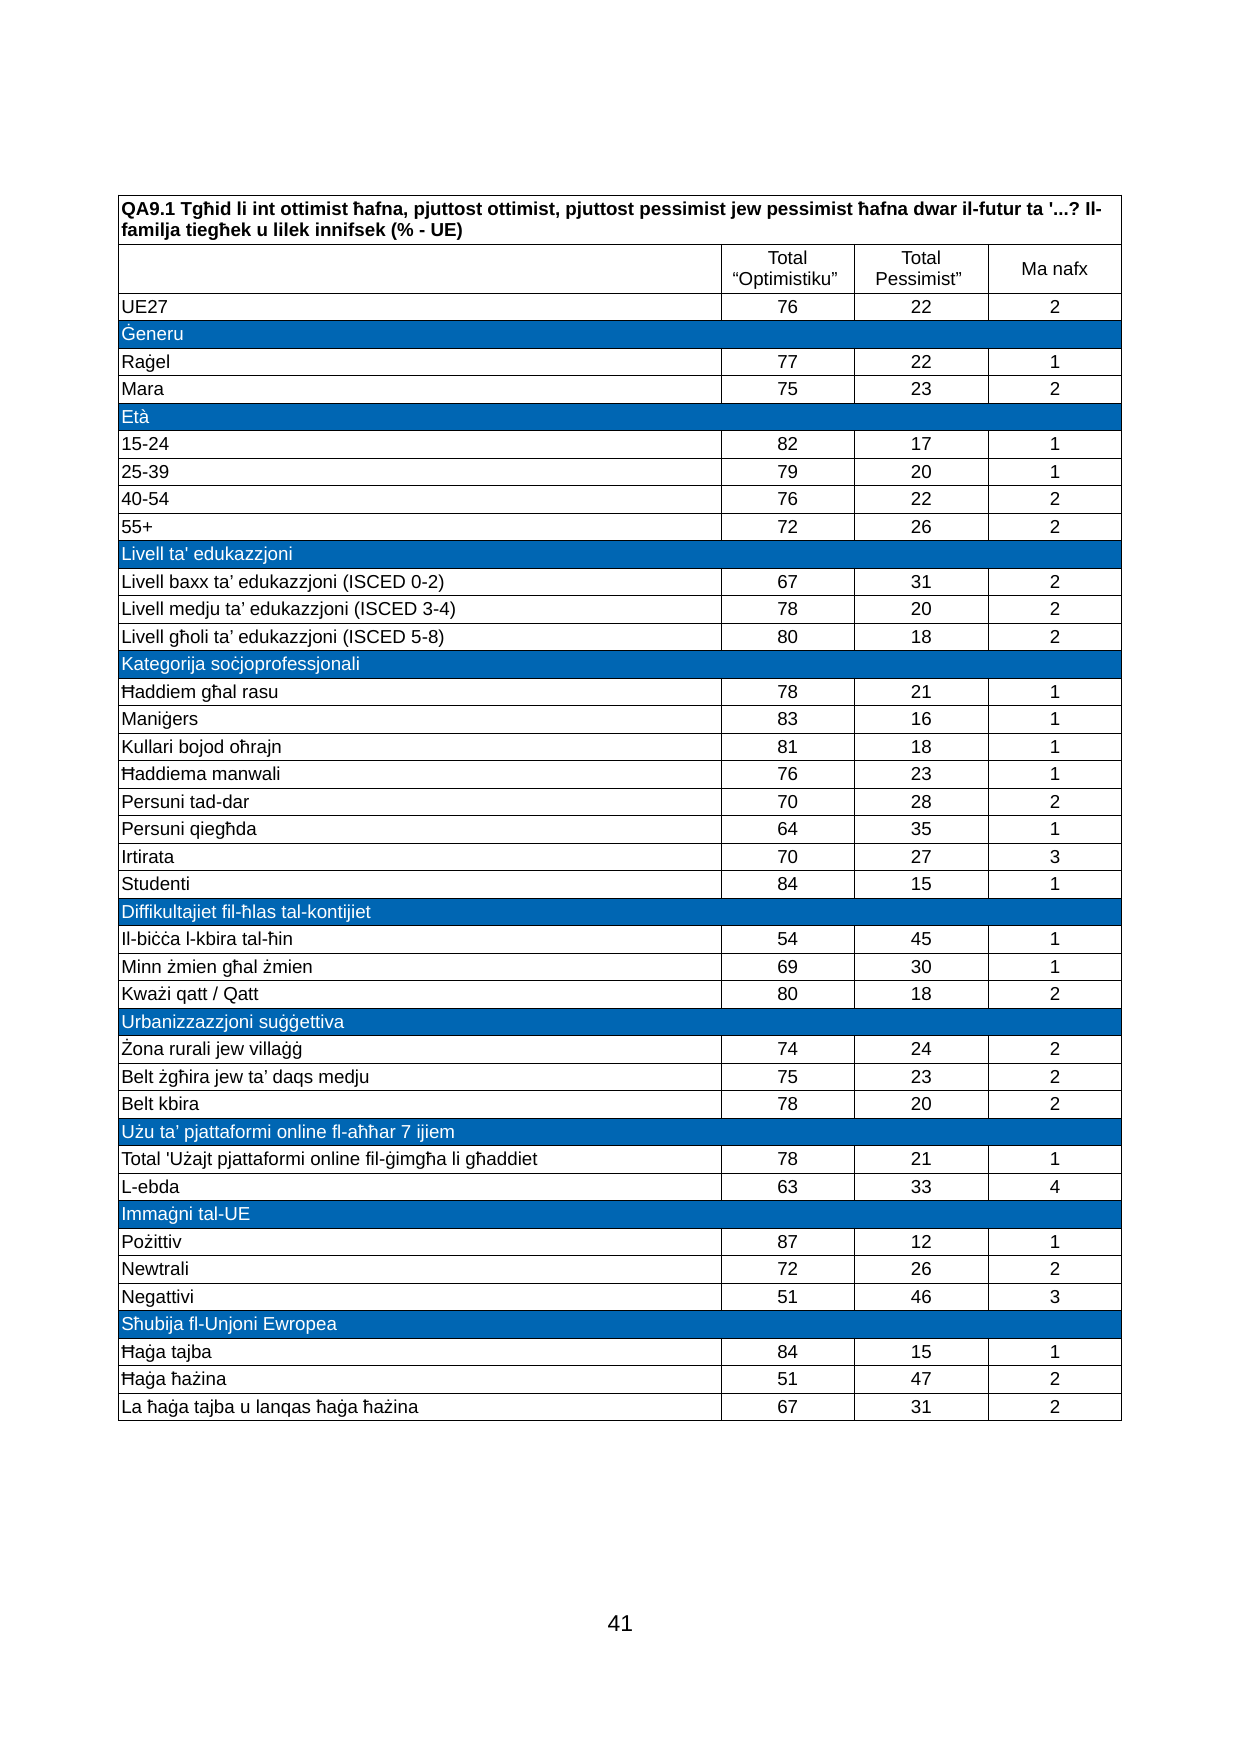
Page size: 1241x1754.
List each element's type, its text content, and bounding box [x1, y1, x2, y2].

table_cell 18 [855, 734, 988, 760]
table_cell 78 [722, 1146, 854, 1173]
table_cell 84 [722, 871, 854, 898]
table_cell 2 [989, 624, 1121, 650]
table_cell Kategorija soċjoprofessjonali [119, 651, 1121, 678]
table_cell 23 [855, 761, 988, 788]
table_cell 17 [855, 431, 988, 458]
table_cell 1 [989, 761, 1121, 788]
table_cell Livell baxx ta’ edukazzjoni (ISCED 0-2) [119, 569, 721, 595]
table_cell 15 [855, 1339, 988, 1365]
table_cell 54 [722, 926, 854, 953]
table_cell 1 [989, 1339, 1121, 1365]
table_cell 70 [722, 789, 854, 815]
table_cell 2 [989, 294, 1121, 320]
table_cell 1 [989, 816, 1121, 843]
table_cell 22 [855, 486, 988, 513]
table_cell Belt kbira [119, 1091, 721, 1118]
table_cell 76 [722, 486, 854, 513]
table_cell 1 [989, 431, 1121, 458]
table_cell 2 [989, 1064, 1121, 1090]
table_cell 76 [722, 294, 854, 320]
table_cell 21 [855, 679, 988, 705]
table_cell Pożittiv [119, 1229, 721, 1255]
table_cell Ħaddiem għal rasu [119, 679, 721, 705]
table_cell 20 [855, 596, 988, 623]
table_cell 1 [989, 459, 1121, 485]
table_cell 64 [722, 816, 854, 843]
table_cell 2 [989, 1366, 1121, 1393]
table_cell 2 [989, 1256, 1121, 1283]
table_cell 22 [855, 294, 988, 320]
table_cell 33 [855, 1174, 988, 1200]
table_cell 45 [855, 926, 988, 953]
table_cell 67 [722, 1394, 854, 1420]
table_cell Livell għoli ta’ edukazzjoni (ISCED 5-8) [119, 624, 721, 650]
table_cell Użu ta’ pjattaformi online fl-aħħar 7 ijiem [119, 1119, 1121, 1145]
table_cell 15-24 [119, 431, 721, 458]
table_cell 75 [722, 376, 854, 403]
table_cell 82 [722, 431, 854, 458]
table_cell Total “Optimistiku” [722, 245, 854, 293]
table_cell 2 [989, 569, 1121, 595]
table_cell 79 [722, 459, 854, 485]
table_cell 78 [722, 679, 854, 705]
table_cell Total 'Użajt pjattaformi online fil-ġimgħa li għaddiet [119, 1146, 721, 1173]
table_cell Ma nafx [989, 245, 1121, 293]
table_cell 23 [855, 376, 988, 403]
table_cell 25-39 [119, 459, 721, 485]
table_cell 1 [989, 1146, 1121, 1173]
table_cell 23 [855, 1064, 988, 1090]
table_cell 28 [855, 789, 988, 815]
table_cell 75 [722, 1064, 854, 1090]
table_cell 78 [722, 596, 854, 623]
table_cell Persuni tad-dar [119, 789, 721, 815]
table_cell 2 [989, 596, 1121, 623]
table_cell 72 [722, 514, 854, 540]
table_cell 87 [722, 1229, 854, 1255]
table_cell La ħaġa tajba u lanqas ħaġa ħażina [119, 1394, 721, 1420]
table_cell 16 [855, 706, 988, 733]
table_cell 78 [722, 1091, 854, 1118]
table_cell 2 [989, 789, 1121, 815]
table_cell 70 [722, 844, 854, 870]
table_cell 83 [722, 706, 854, 733]
table_cell 1 [989, 706, 1121, 733]
table_cell 31 [855, 1394, 988, 1420]
table_cell 2 [989, 1394, 1121, 1420]
table_cell Mara [119, 376, 721, 403]
table_cell 51 [722, 1366, 854, 1393]
table_cell 35 [855, 816, 988, 843]
table_cell 51 [722, 1284, 854, 1310]
table_cell Żona rurali jew villaġġ [119, 1036, 721, 1063]
table_cell 21 [855, 1146, 988, 1173]
table_cell Ħaġa ħażina [119, 1366, 721, 1393]
table_cell Urbanizzazzjoni suġġettiva [119, 1009, 1121, 1035]
table_cell 26 [855, 1256, 988, 1283]
table_cell 80 [722, 624, 854, 650]
table_cell 80 [722, 981, 854, 1008]
table_cell Irtirata [119, 844, 721, 870]
table_cell 1 [989, 679, 1121, 705]
table_header QA9.1 Tgħid li int ottimist ħafna, pjuttost ottimist, pjuttost pessimist jew pessimist ħafna dwar il-futur ta '...? Il-familja tiegħek u lilek innifsek (% - UE) [119, 196, 1121, 244]
table_cell 3 [989, 844, 1121, 870]
table_cell Ħaġa tajba [119, 1339, 721, 1365]
table_cell 77 [722, 349, 854, 375]
table_cell 74 [722, 1036, 854, 1063]
table_cell [119, 245, 721, 293]
table_cell L-ebda [119, 1174, 721, 1200]
table_cell 18 [855, 981, 988, 1008]
table_cell Ġeneru [119, 321, 1121, 348]
table_cell 2 [989, 981, 1121, 1008]
table_cell 30 [855, 954, 988, 980]
table_cell 27 [855, 844, 988, 870]
table_cell Studenti [119, 871, 721, 898]
table_cell 15 [855, 871, 988, 898]
table_cell Kullari bojod oħrajn [119, 734, 721, 760]
table_cell 76 [722, 761, 854, 788]
table_cell Persuni qiegħda [119, 816, 721, 843]
table_cell 2 [989, 1091, 1121, 1118]
table_cell 1 [989, 349, 1121, 375]
table_cell 81 [722, 734, 854, 760]
table_cell Newtrali [119, 1256, 721, 1283]
table_cell Livell medju ta’ edukazzjoni (ISCED 3-4) [119, 596, 721, 623]
table_cell 69 [722, 954, 854, 980]
table_cell 2 [989, 376, 1121, 403]
table_cell 2 [989, 486, 1121, 513]
table_cell Minn żmien għal żmien [119, 954, 721, 980]
table_cell Maniġers [119, 706, 721, 733]
table_cell 18 [855, 624, 988, 650]
table_cell 4 [989, 1174, 1121, 1200]
table_cell 2 [989, 1036, 1121, 1063]
table_cell 40-54 [119, 486, 721, 513]
table_cell Diffikultajiet fil-ħlas tal-kontijiet [119, 899, 1121, 925]
table_cell Età [119, 404, 1121, 430]
table_cell Livell ta' edukazzjoni [119, 541, 1121, 568]
table_cell 24 [855, 1036, 988, 1063]
table_cell Total Pessimist” [855, 245, 988, 293]
table_cell 1 [989, 871, 1121, 898]
table_cell 26 [855, 514, 988, 540]
table_cell 2 [989, 514, 1121, 540]
table_cell Belt żgħira jew ta’ daqs medju [119, 1064, 721, 1090]
table_cell 3 [989, 1284, 1121, 1310]
table_cell 72 [722, 1256, 854, 1283]
table_cell Il-biċċa l-kbira tal-ħin [119, 926, 721, 953]
table_cell Sħubija fl-Unjoni Ewropea [119, 1311, 1121, 1338]
table_cell Immaġni tal-UE [119, 1201, 1121, 1228]
table_cell Kważi qatt / Qatt [119, 981, 721, 1008]
table_cell Raġel [119, 349, 721, 375]
table_cell 22 [855, 349, 988, 375]
table_cell 1 [989, 954, 1121, 980]
table_cell 20 [855, 459, 988, 485]
table_cell Negattivi [119, 1284, 721, 1310]
table_cell 55+ [119, 514, 721, 540]
table_cell 84 [722, 1339, 854, 1365]
table_cell 46 [855, 1284, 988, 1310]
table_cell 1 [989, 926, 1121, 953]
table_cell Ħaddiema manwali [119, 761, 721, 788]
table_cell 63 [722, 1174, 854, 1200]
table_cell 1 [989, 734, 1121, 760]
table_cell 31 [855, 569, 988, 595]
table_cell 12 [855, 1229, 988, 1255]
table_cell 1 [989, 1229, 1121, 1255]
table_cell 67 [722, 569, 854, 595]
table_cell 20 [855, 1091, 988, 1118]
table_cell 47 [855, 1366, 988, 1393]
table_cell UE27 [119, 294, 721, 320]
